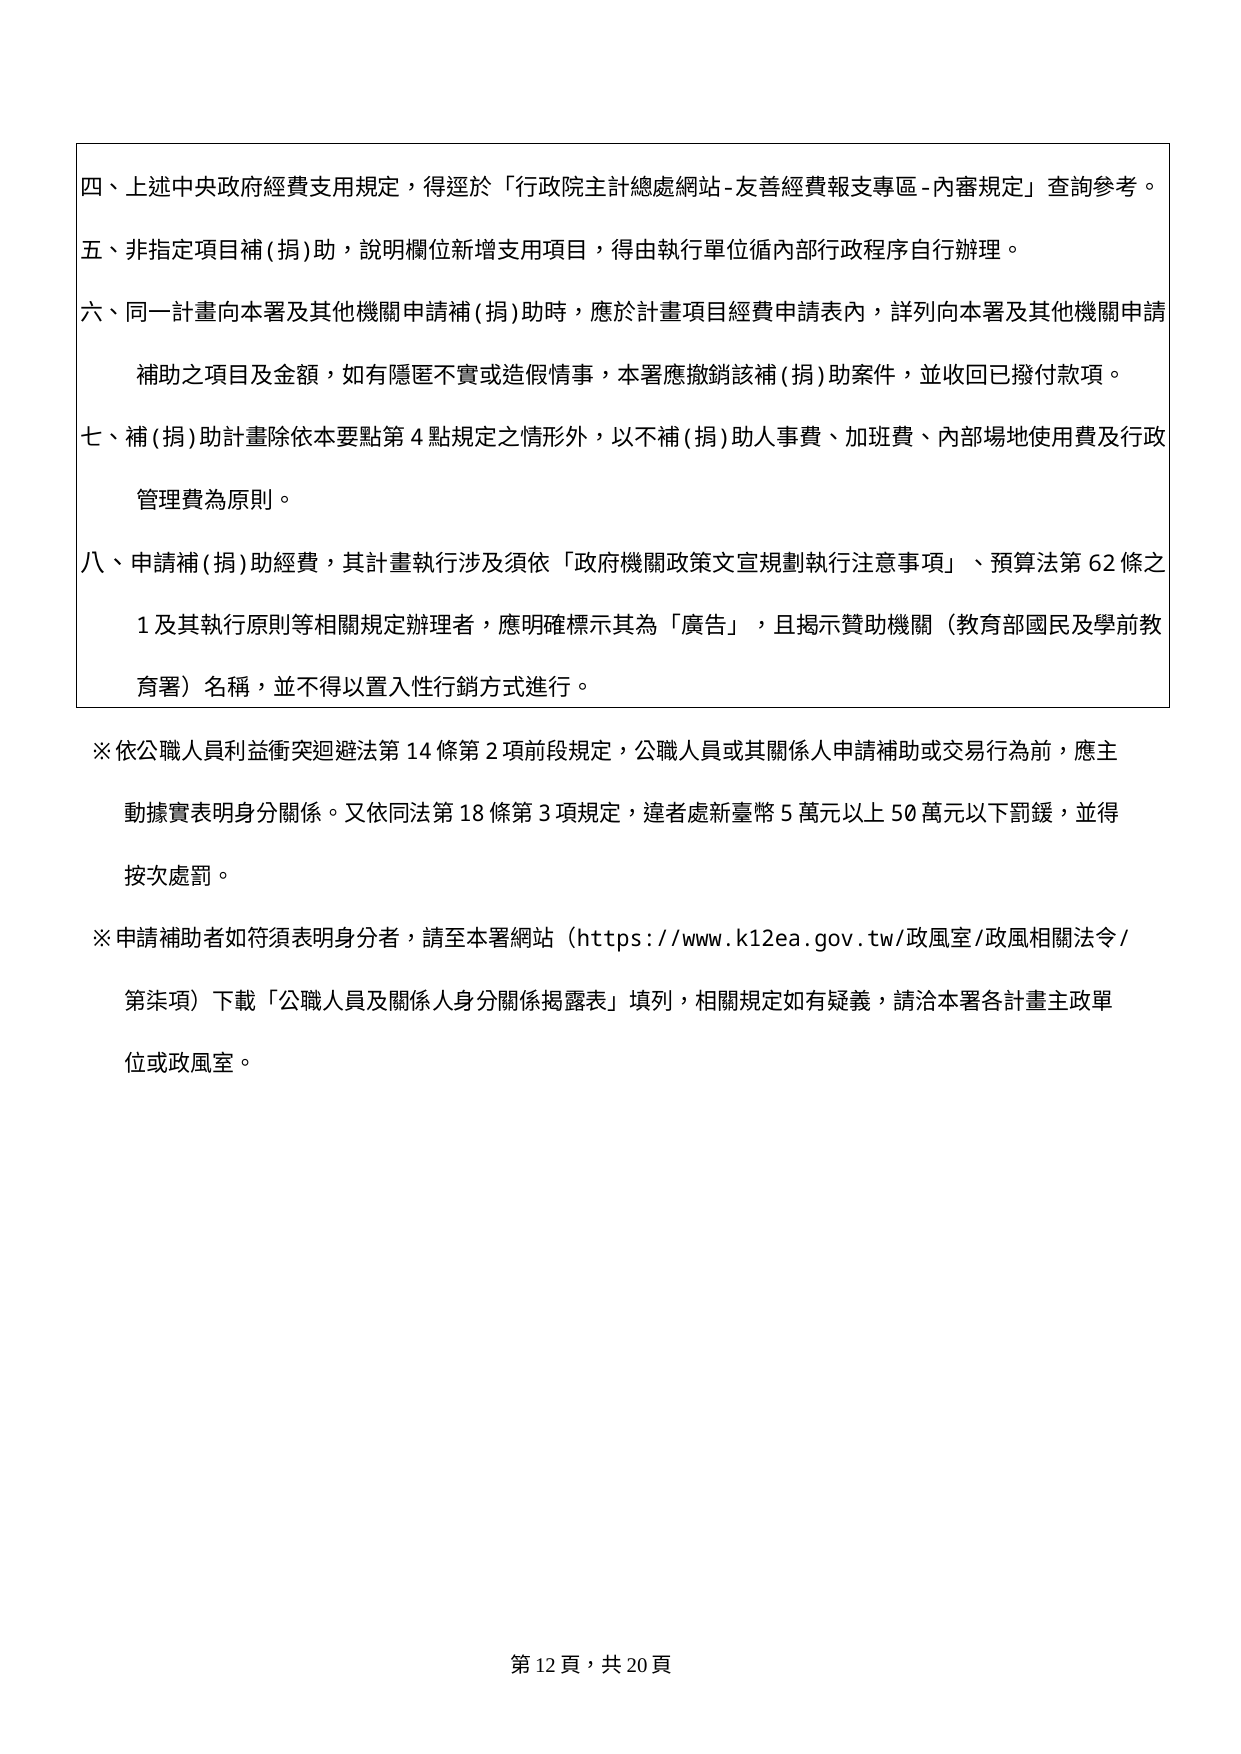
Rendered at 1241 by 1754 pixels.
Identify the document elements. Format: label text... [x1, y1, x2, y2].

text ※依公職人員利益衝突迴避法第14條第2項前段規定，公職人員或其關係人申請補助或交易行為前，應主動據實表明身分關係。又依同法第18條第3項規定，違者處新臺幣5萬元以上50萬元以下罰鍰，並得按次處罰。 [89, 708, 1131, 895]
text ※申請補助者如符須表明身分者，請至本署網站（https://www.k12ea.gov.tw/政風室/政風相關法令/第柒項）下載「公職人員及關係人身分關係揭露表」填列，相關規定如有疑義，請洽本署各計畫主政單位或政風室。 [89, 895, 1131, 1083]
table_cell 備註： 本表適用政府機關(構)、公私立學校、特種基金及行政法人。 各計畫執行單位應事先擬訂經費支用項目，並於本表說明欄詳實敘明。 各執行單位經費動支應依中央政府各項經費支用規定、本署各計畫補(捐)助要點及本要點經費編列基準表規定辦理。 上述中央政府經費支用規定，得逕於「行政院主計總處網站-友善經費報支專區-內審規定」查詢參考。 非指定項目補(捐)助，說明欄位新增支用項目，得由執行單位循內部行政程序自行辦理。 同一計畫向本署及其他機關申請補(捐)助時，應於計畫項目經費申請表內，詳列向本署及其他機關申請補助之項目及金額，如有隱匿不實或造假情事，本署應撤銷該補(捐)助案件，並收回已撥付款項。 補(捐)助計畫除依本要點第4點規定之情形外，以不補(捐)助人事費、加班費、內部場地使用費及行政管理費為原則。 申請補(捐)助經費，其計畫執行涉及須依「政府機關政策文宣規劃執行注意事項」、預算法第62條之1及其執行原則等相關規定辦理者，應明確標示其為「廣告」，且揭示贊助機關（教育部國民及學前教育署）名稱，並不得以置入性行銷方式進行。 [77, 144, 1169, 707]
